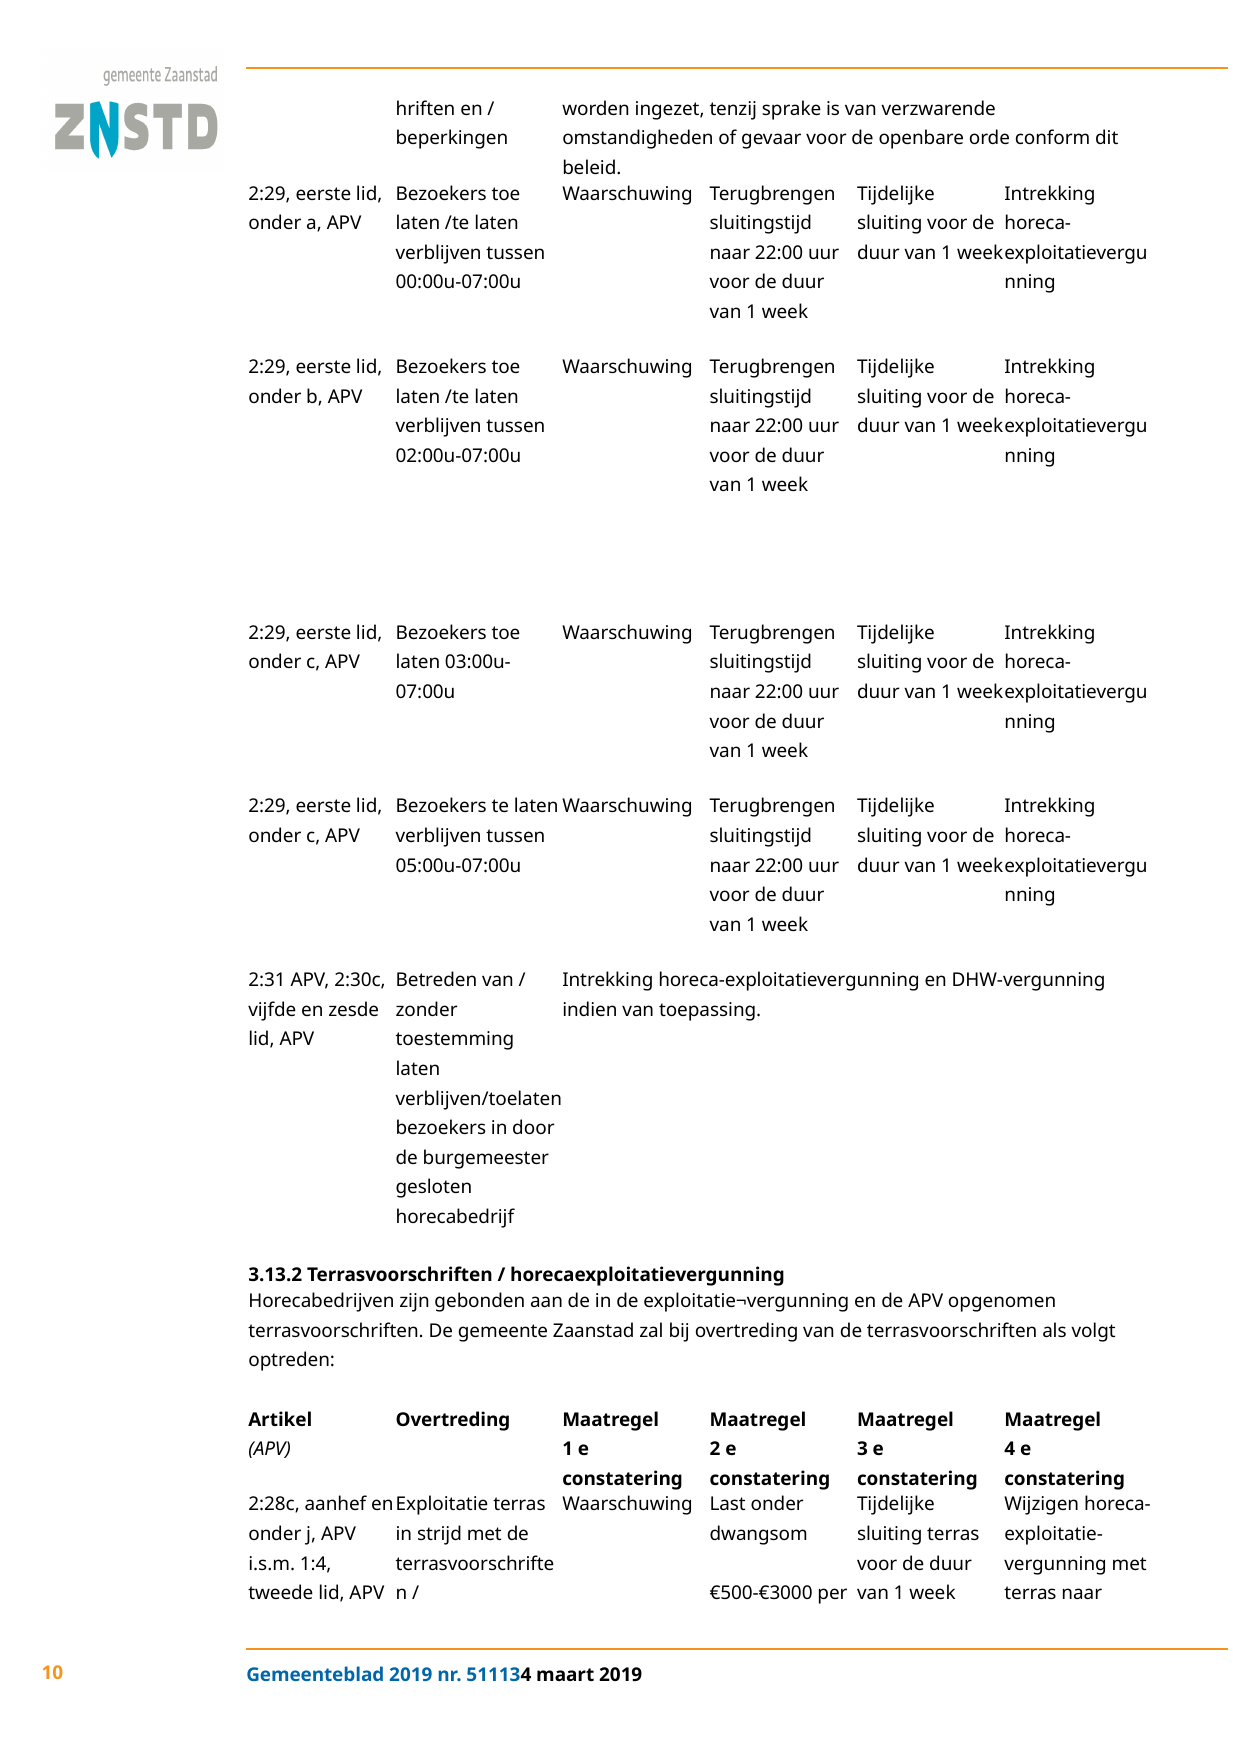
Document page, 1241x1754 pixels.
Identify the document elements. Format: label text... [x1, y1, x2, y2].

table_cell Exploitatie terras in strijd met de terrasvoorschriften / [395, 1491, 562, 1605]
table_cell Intrekking horeca-exploitatievergunning en DHW-vergunning indien van toepassing. [562, 966, 1152, 1229]
picture [41, 47, 231, 172]
table_cell 2:29, eerste lid, onder c, APV [248, 793, 395, 966]
table_cell Terugbrengen sluitingstijd naar 22:00 uur voor de duur van 1 week [709, 353, 857, 616]
table_cell Terugbrengen sluitingstijd naar 22:00 uur voor de duur van 1 week [709, 793, 857, 966]
table_header Maatregel 4 e constatering [1004, 1406, 1152, 1491]
table_cell worden ingezet, tenzij sprake is van verzwarende omstandigheden of gevaar voor de openbare orde conform dit beleid. [562, 95, 1152, 180]
table_header 2:29, eerste lid, onder c, APV [248, 619, 395, 793]
table_header Waarschuwing [562, 619, 709, 793]
table_header Artikel (APV) [248, 1406, 395, 1491]
table_cell Tijdelijke sluiting voor de duur van 1 week [857, 353, 1004, 616]
table_cell Intrekking horeca- exploitatievergunning [1004, 353, 1152, 616]
table_cell 2:28c, aanhef en onder j, APV i.s.m. 1:4, tweede lid, APV [248, 1491, 395, 1605]
table_header Intrekking horeca- exploitatievergunning [1004, 619, 1152, 793]
table_cell Wijzigen horeca-exploitatie-vergunning met terras naar [1004, 1491, 1152, 1605]
table_cell Tijdelijke sluiting terras voor de duur van 1 week [857, 1491, 1004, 1605]
table_cell hriften en / beperkingen [395, 95, 562, 180]
table_cell Betreden van / zonder toestemming laten verblijven/toelaten bezoekers in door de burgemeester gesloten horecabedrijf [395, 966, 562, 1229]
table_cell Intrekking horeca- exploitatievergunning [1004, 180, 1152, 353]
table_cell 2:29, eerste lid, onder b, APV [248, 353, 395, 616]
text Horecabedrijven zijn gebonden aan de in de exploitatie¬vergunning en de APV opgenomen terrasvoorschriften. De gemeente Zaanstad zal bij overtreding van de terrasvoorschriften als volgt optreden: [248, 1287, 1152, 1372]
table_cell Intrekking horeca- exploitatievergunning [1004, 793, 1152, 966]
table_cell Terugbrengen sluitingstijd naar 22:00 uur voor de duur van 1 week [709, 180, 857, 353]
table_cell 2:31 APV, 2:30c, vijfde en zesde lid, APV [248, 966, 395, 1229]
table_header Maatregel 1 e constatering [562, 1406, 709, 1491]
table_header Maatregel 2 e constatering [709, 1406, 857, 1491]
table_cell Bezoekers te laten verblijven tussen 05:00u-07:00u [395, 793, 562, 966]
table_cell Tijdelijke sluiting voor de duur van 1 week [857, 793, 1004, 966]
table_cell [248, 95, 395, 180]
table_cell Waarschuwing [562, 1491, 709, 1605]
table_header Maatregel 3 e constatering [857, 1406, 1004, 1491]
table_cell 2:29, eerste lid, onder a, APV [248, 180, 395, 353]
table_cell Bezoekers toe laten /te laten verblijven tussen 00:00u-07:00u [395, 180, 562, 353]
table_header Bezoekers toe laten 03:00u-07:00u [395, 619, 562, 793]
table_header Terugbrengen sluitingstijd naar 22:00 uur voor de duur van 1 week [709, 619, 857, 793]
table_header Tijdelijke sluiting voor de duur van 1 week [857, 619, 1004, 793]
table_cell Bezoekers toe laten /te laten verblijven tussen 02:00u-07:00u [395, 353, 562, 616]
text 3.13.2 Terrasvoorschriften / horecaexploitatievergunning [248, 1262, 1152, 1287]
table_cell Waarschuwing [562, 793, 709, 966]
table_cell Tijdelijke sluiting voor de duur van 1 week [857, 180, 1004, 353]
table_cell Waarschuwing [562, 180, 709, 353]
table_cell Last onder dwangsom €500-€3000 per [709, 1491, 857, 1605]
table_header Overtreding [395, 1406, 562, 1491]
table_cell Waarschuwing [562, 353, 709, 616]
